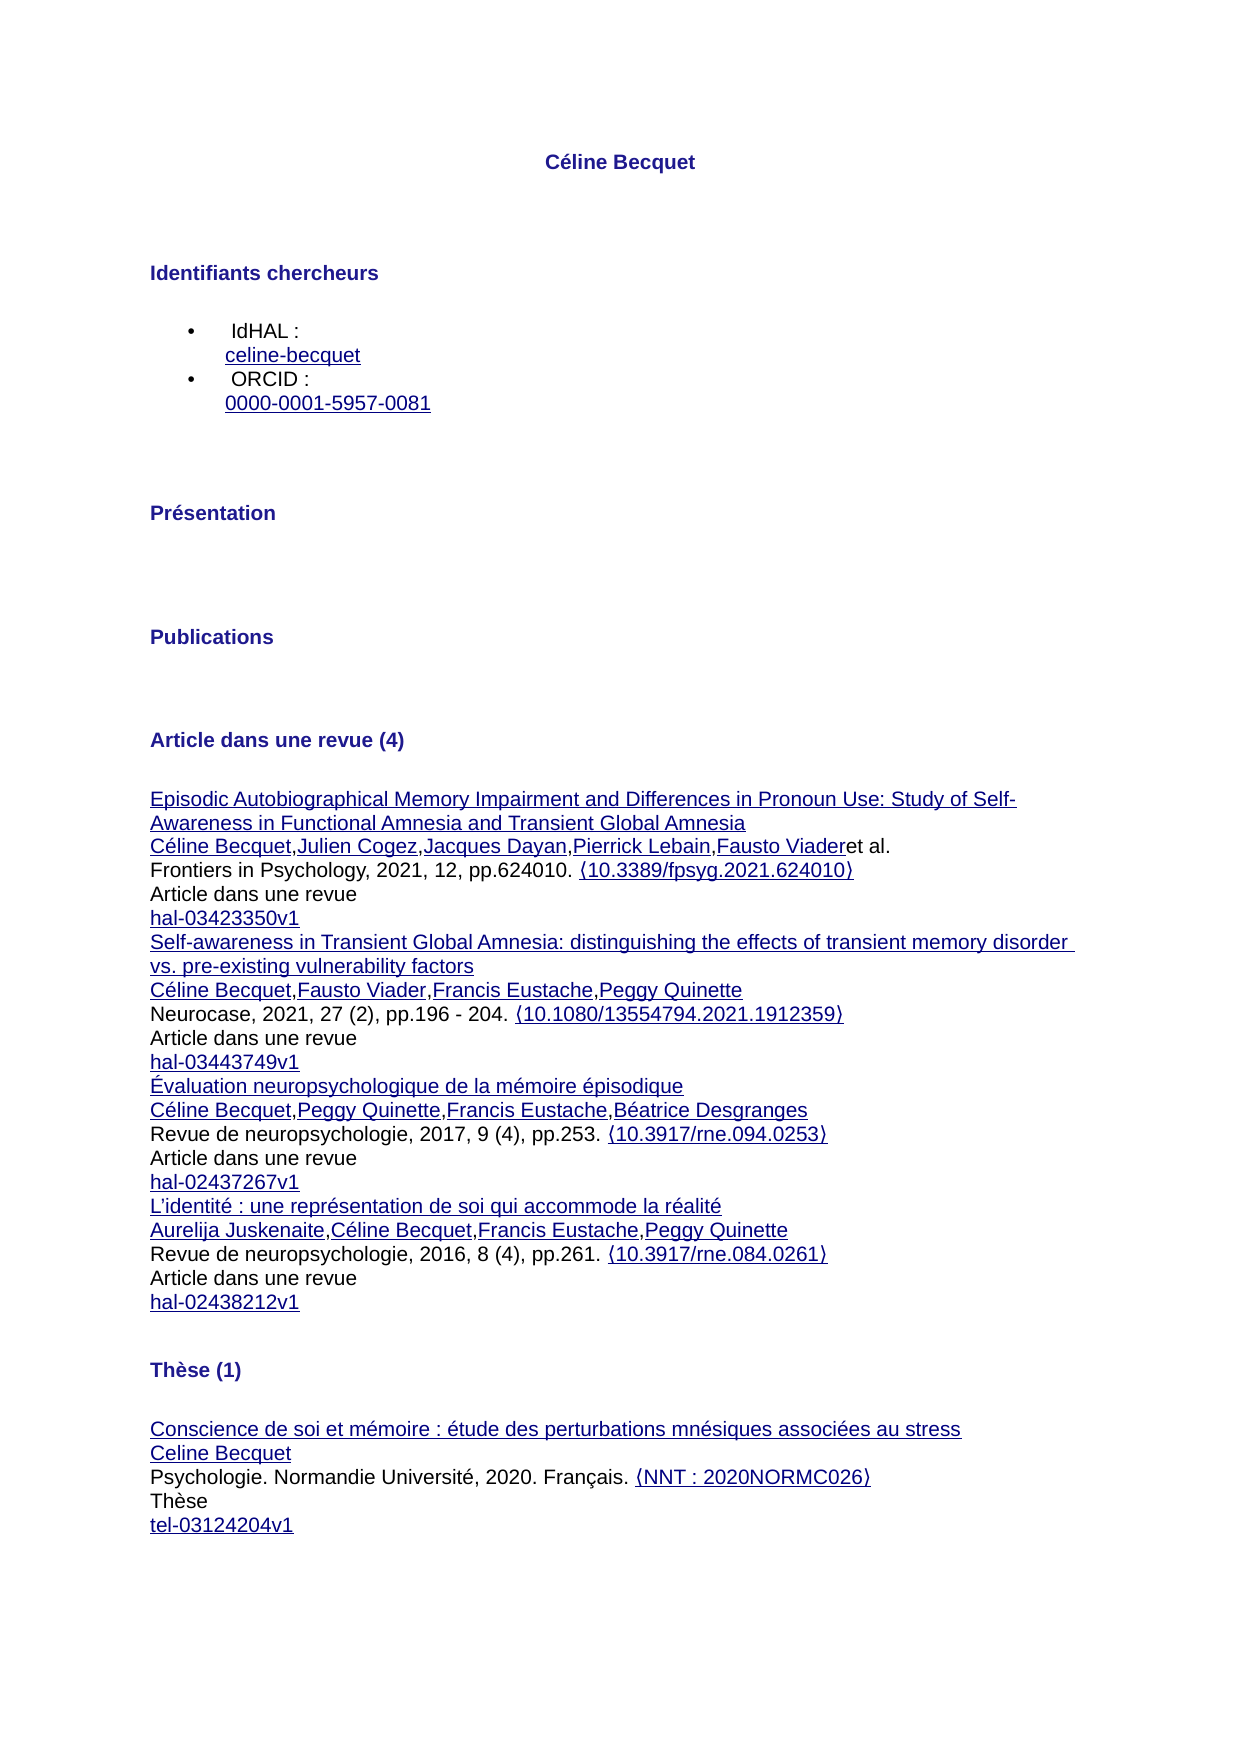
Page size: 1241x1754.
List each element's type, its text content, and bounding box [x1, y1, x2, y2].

subtitle Présentation [150, 501, 1090, 525]
table_header Episodic Autobiographical Memory Impairment and Differences in Pronoun Use: Study of Self-Awareness in Functional Amnesia and Transient Global Amnesia Céline Becquet,Julien Cogez,Jacques Dayan,Pierrick Lebain,Fausto Viaderet al. Frontiers in Psychology, 2021, 12, pp.624010. ⟨10.3389/fpsyg.2021.624010⟩ Article dans une revue hal-03423350v1 [150, 786, 1090, 930]
table_cell L’identité : une représentation de soi qui accommode la réalité Aurelija Juskenaite,Céline Becquet,Francis Eustache,Peggy Quinette Revue de neuropsychologie, 2016, 8 (4), pp.261. ⟨10.3917/rne.084.0261⟩ Article dans une revue hal-02438212v1 [150, 1194, 1090, 1313]
subtitle Céline Becquet [150, 150, 1090, 174]
list celine-becquet [187, 343, 1090, 367]
table_cell Self-awareness in Transient Global Amnesia: distinguishing the effects of transient memory disorder vs. pre-existing vulnerability factors Céline Becquet,Fausto Viader,Francis Eustache,Peggy Quinette Neurocase, 2021, 27 (2), pp.196 - 204. ⟨10.1080/13554794.2021.1912359⟩ Article dans une revue hal-03443749v1 [150, 930, 1090, 1074]
table_header Conscience de soi et mémoire : étude des perturbations mnésiques associées au stress Celine Becquet Psychologie. Normandie Université, 2020. Français. ⟨NNT : 2020NORMC026⟩ Thèse tel-03124204v1 [150, 1417, 1090, 1536]
table_cell Évaluation neuropsychologique de la mémoire épisodique Céline Becquet,Peggy Quinette,Francis Eustache,Béatrice Desgranges Revue de neuropsychologie, 2017, 9 (4), pp.253. ⟨10.3917/rne.094.0253⟩ Article dans une revue hal-02437267v1 [150, 1074, 1090, 1194]
subtitle Publications [150, 625, 1090, 649]
list IdHAL : [187, 319, 1090, 343]
subtitle Article dans une revue (4) [150, 728, 1090, 752]
list 0000-0001-5957-0081 [187, 391, 1090, 414]
subtitle Thèse (1) [150, 1358, 1090, 1382]
list ORCID : [187, 367, 1090, 391]
subtitle Identifiants chercheurs [150, 260, 1090, 284]
